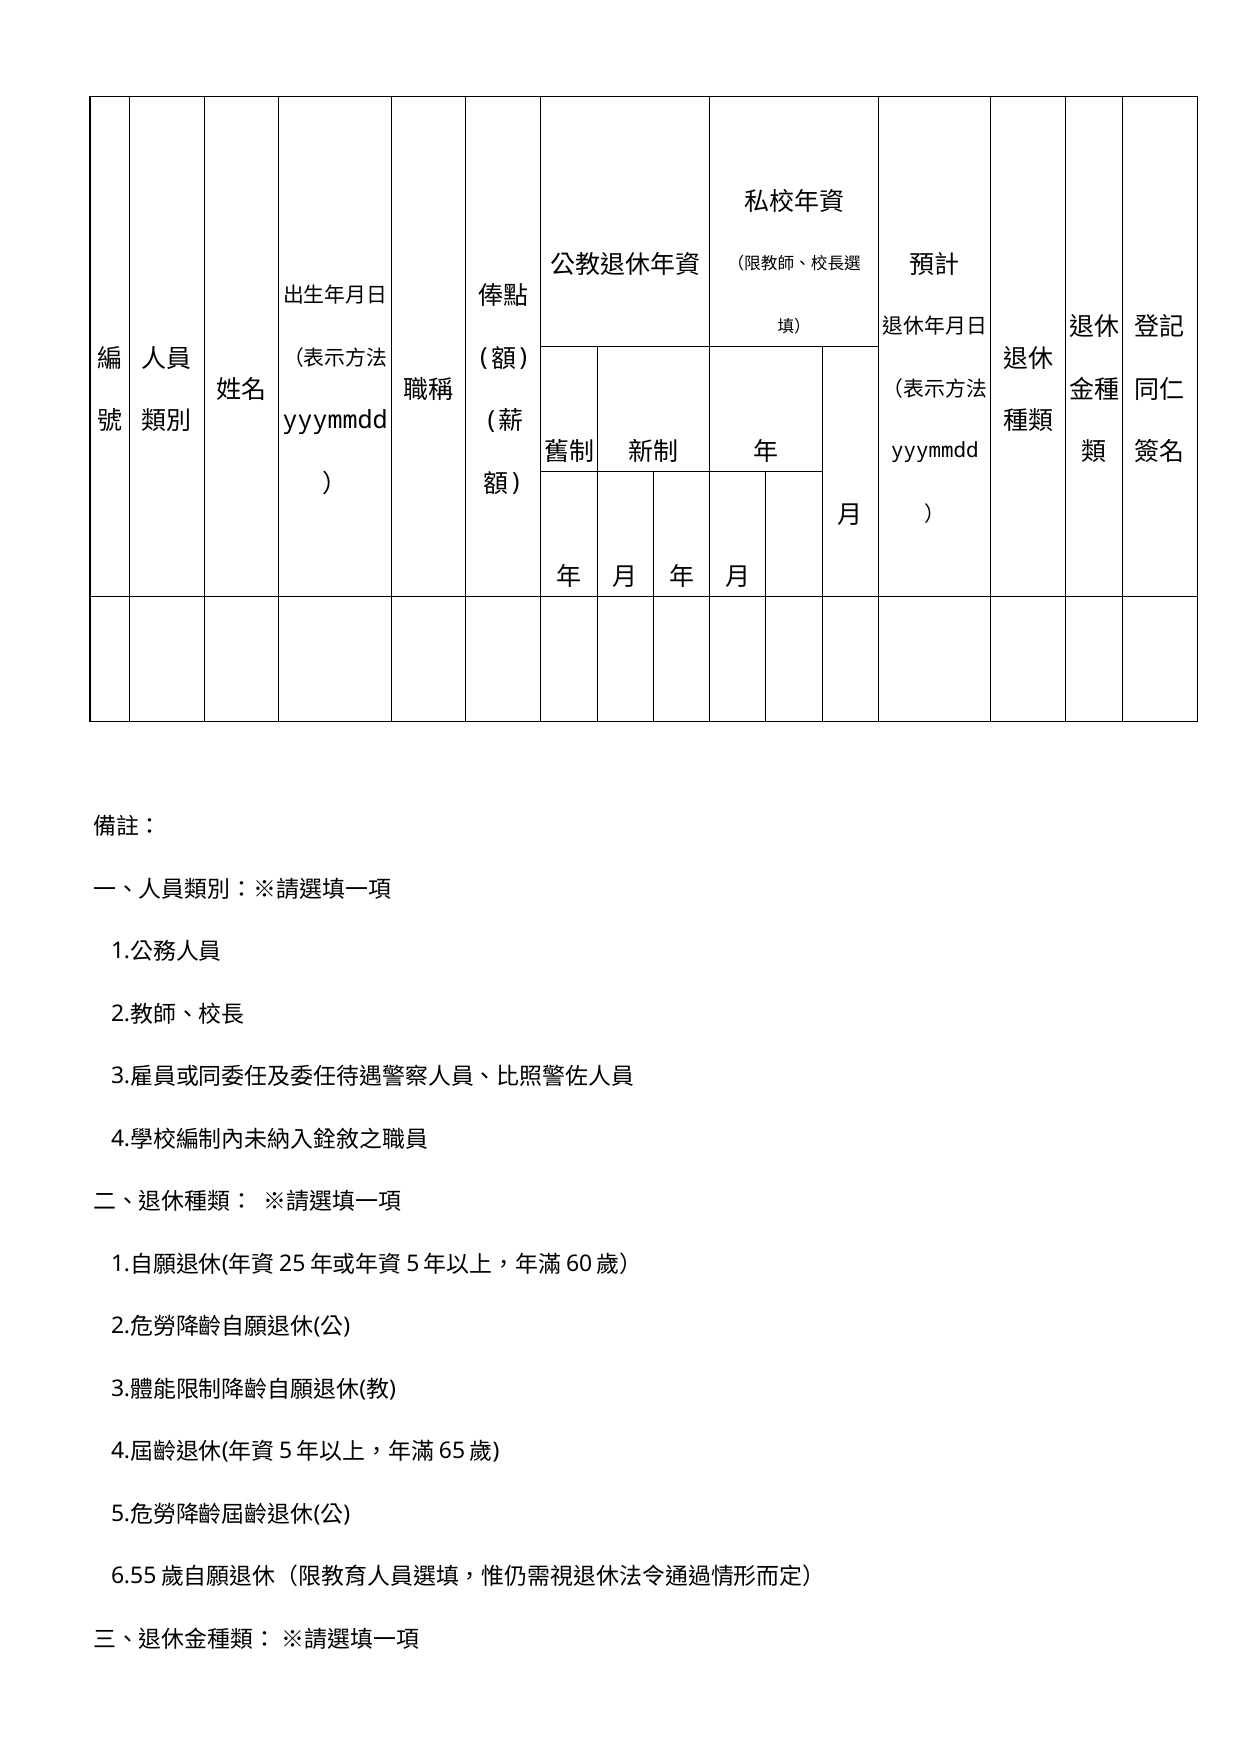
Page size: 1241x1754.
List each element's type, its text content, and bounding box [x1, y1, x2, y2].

table_cell 年 [710, 347, 822, 471]
table_cell 退休金種類 [1066, 97, 1122, 596]
table_cell 月 [710, 472, 765, 596]
table_cell [279, 597, 391, 721]
table_cell [991, 597, 1065, 721]
table_cell [654, 597, 709, 721]
table_cell [710, 597, 765, 721]
table_cell 年 [541, 472, 597, 596]
table_cell 編號 [91, 97, 129, 596]
table_cell [879, 597, 990, 721]
table_cell [91, 597, 129, 721]
table_cell [823, 597, 878, 721]
table_cell 職稱 [392, 97, 465, 596]
table_cell 月 [823, 347, 878, 596]
table_cell 退休種類 [991, 97, 1065, 596]
table_cell 舊制 [541, 347, 597, 471]
table_cell [766, 597, 822, 721]
table_cell 人員類別 [130, 97, 204, 596]
table_cell 俸點(額) (薪額) [466, 97, 540, 596]
table_cell 出生年月日 （表示方法yyymmdd） [279, 97, 391, 596]
table_cell [205, 597, 278, 721]
table_cell 月 [598, 472, 653, 596]
table_cell [130, 597, 204, 721]
table_cell 備註： 一、人員類別：※請選填一項 1.公務人員 2.教師、校長 3.雇員或同委任及委任待遇警察人員、比照警佐人員 4.學校編制內未納入銓敘之職員 二、退休種類： ※請選填一項 1.自願退休(年資25年或年資5年以上，年滿60歲） 2.危勞降齡自願退休(公) 3.體能限制降齡自願退休(教) 4.屆齡退休(年資5年以上，年滿65歲) 5.危勞降齡屆齡退休(公) 6.55歲自願退休（限教育人員選填，惟仍需視退休法令通過情形而定） 三、退休金種類： ※請選填一項 [90, 722, 1197, 1658]
table_cell [1066, 597, 1122, 721]
table_cell [466, 597, 540, 721]
table_cell [392, 597, 465, 721]
table_cell [1123, 597, 1197, 721]
table_cell 預計 退休年月日 （表示方法yyymmdd） [879, 97, 990, 596]
table_cell 新制 [598, 347, 709, 471]
table_cell 私校年資 （限教師、校長選填） [710, 97, 878, 346]
table_cell [598, 597, 653, 721]
table_cell 姓名 [205, 97, 278, 596]
table_cell 公教退休年資 [541, 97, 709, 346]
table_cell [541, 597, 597, 721]
table_cell [766, 472, 822, 596]
table_cell 登記同仁簽名 [1123, 97, 1197, 596]
table_cell 年 [654, 472, 709, 596]
